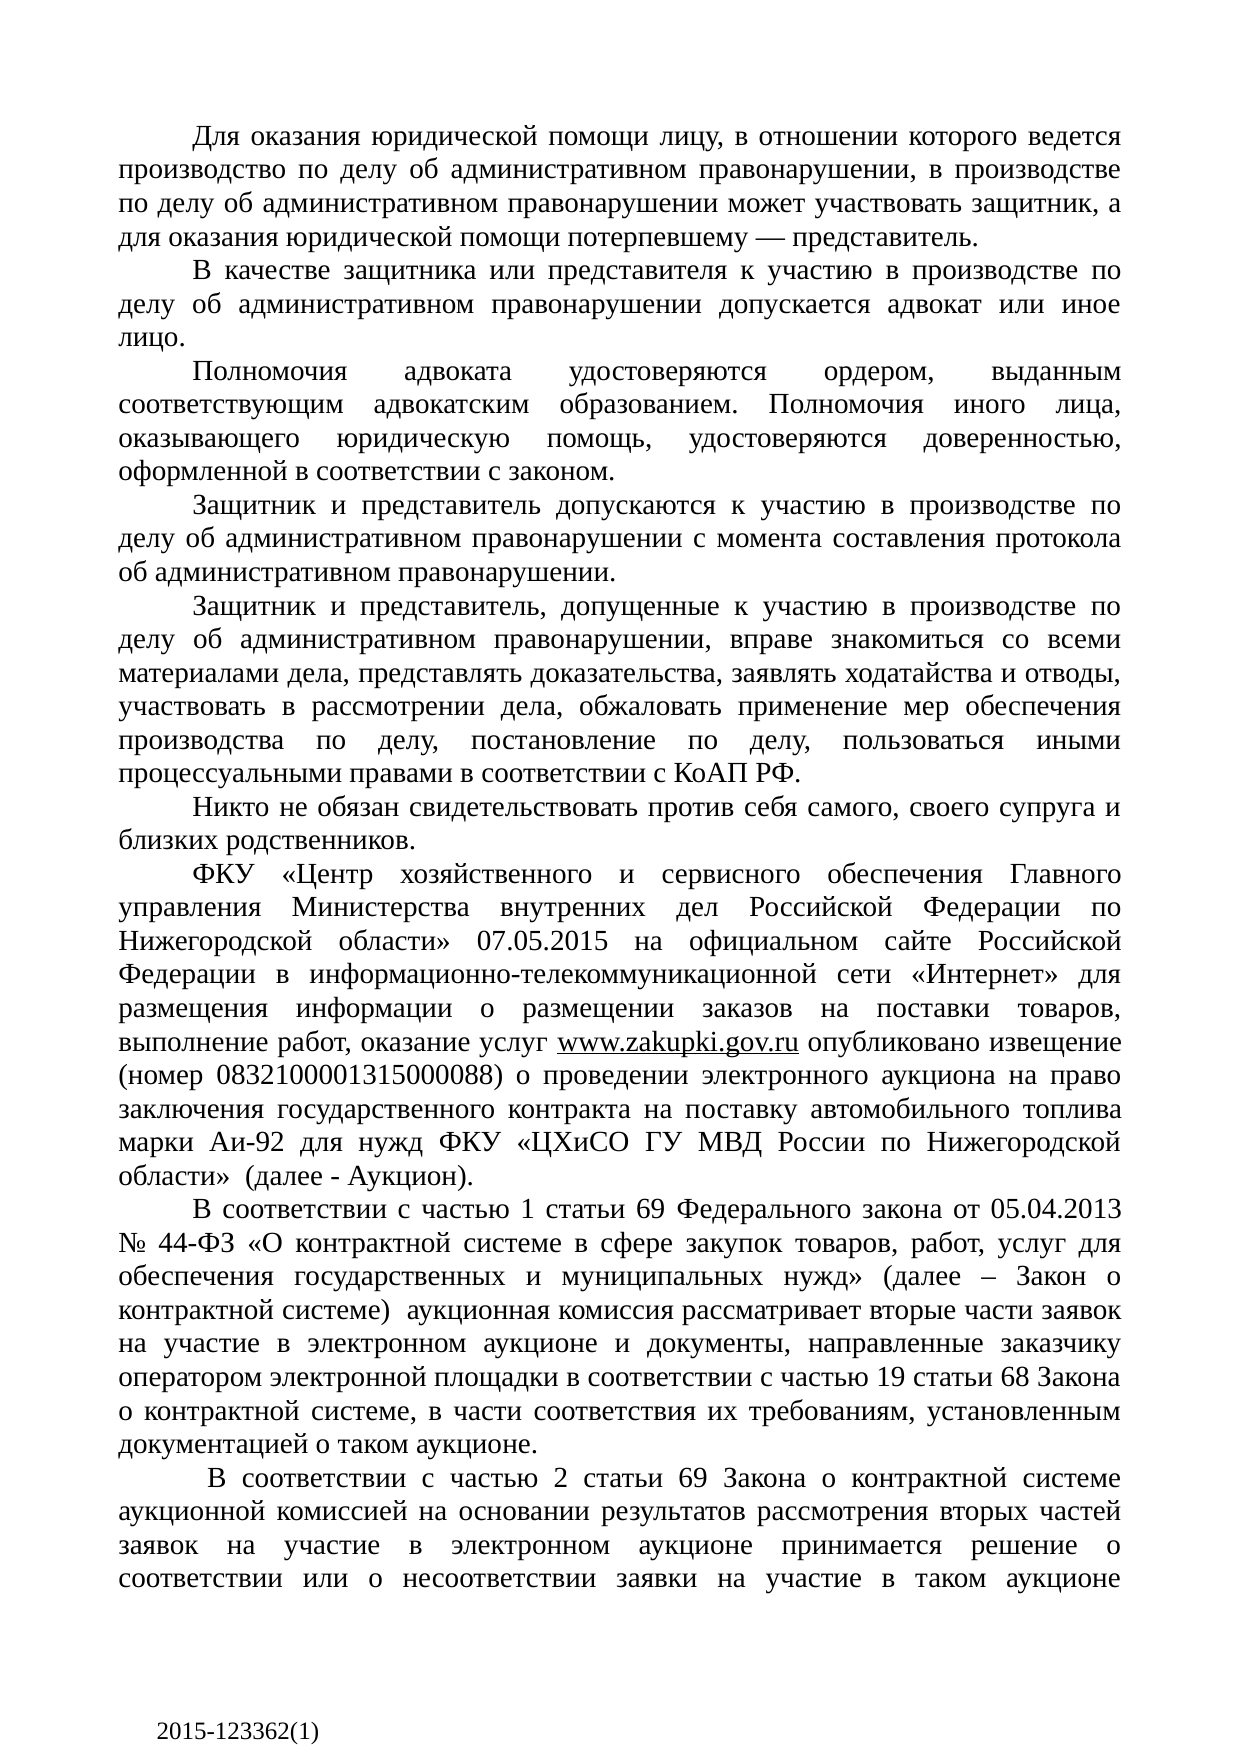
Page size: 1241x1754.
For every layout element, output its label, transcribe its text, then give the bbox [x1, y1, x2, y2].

text В соответствии с частью 2 статьи 69 Закона о контрактной системе аукционной комиссией на основании результатов рассмотрения вторых частей заявок на участие в электронном аукционе принимается решение о соответствии или о несоответствии заявки на участие в таком аукционе [118, 1460, 1122, 1594]
text Защитник и представитель допускаются к участию в производстве по делу об административном правонарушении с момента составления протокола об административном правонарушении. [118, 487, 1122, 588]
text Для оказания юридической помощи лицу, в отношении которого ведется производство по делу об административном правонарушении, в производстве по делу об административном правонарушении может участвовать защитник, а для оказания юридической помощи потерпевшему — представитель. [118, 118, 1122, 252]
text Защитник и представитель, допущенные к участию в производстве по делу об административном правонарушении, вправе знакомиться со всеми материалами дела, представлять доказательства, заявлять ходатайства и отводы, участвовать в рассмотрении дела, обжаловать применение мер обеспечения производства по делу, постановление по делу, пользоваться иными процессуальными правами в соответствии с КоАП РФ. [118, 588, 1122, 789]
text В качестве защитника или представителя к участию в производстве по делу об административном правонарушении допускается адвокат или иное лицо. [118, 252, 1122, 353]
text ФКУ «Центр хозяйственного и сервисного обеспечения Главного управления Министерства внутренних дел Российской Федерации по Нижегородской области» 07.05.2015 на официальном сайте Российской Федерации в информационно-телекоммуникационной сети «Интернет» для размещения информации о размещении заказов на поставки товаров, выполнение работ, оказание услуг www.zakupki.gov.ru опубликовано извещение (номер 0832100001315000088) о проведении электронного аукциона на право заключения государственного контракта на поставку автомобильного топлива марки Аи-92 для нужд ФКУ «ЦХиСО ГУ МВД России по Нижегородской области» (далее - Аукцион). [118, 856, 1122, 1191]
text В соответствии с частью 1 статьи 69 Федерального закона от 05.04.2013 № 44-ФЗ «О контрактной системе в сфере закупок товаров, работ, услуг для обеспечения государственных и муниципальных нужд» (далее – Закон о контрактной системе) аукционная комиссия рассматривает вторые части заявок на участие в электронном аукционе и документы, направленные заказчику оператором электронной площадки в соответствии с частью 19 статьи 68 Закона о контрактной системе, в части соответствия их требованиям, установленным документацией о таком аукционе. [118, 1191, 1122, 1460]
text Полномочия адвоката удостоверяются ордером, выданным соответствующим адвокатским образованием. Полномочия иного лица, оказывающего юридическую помощь, удостоверяются доверенностью, оформленной в соответствии с законом. [118, 353, 1122, 487]
text Никто не обязан свидетельствовать против себя самого, своего супруга и близких родственников. [118, 789, 1122, 856]
